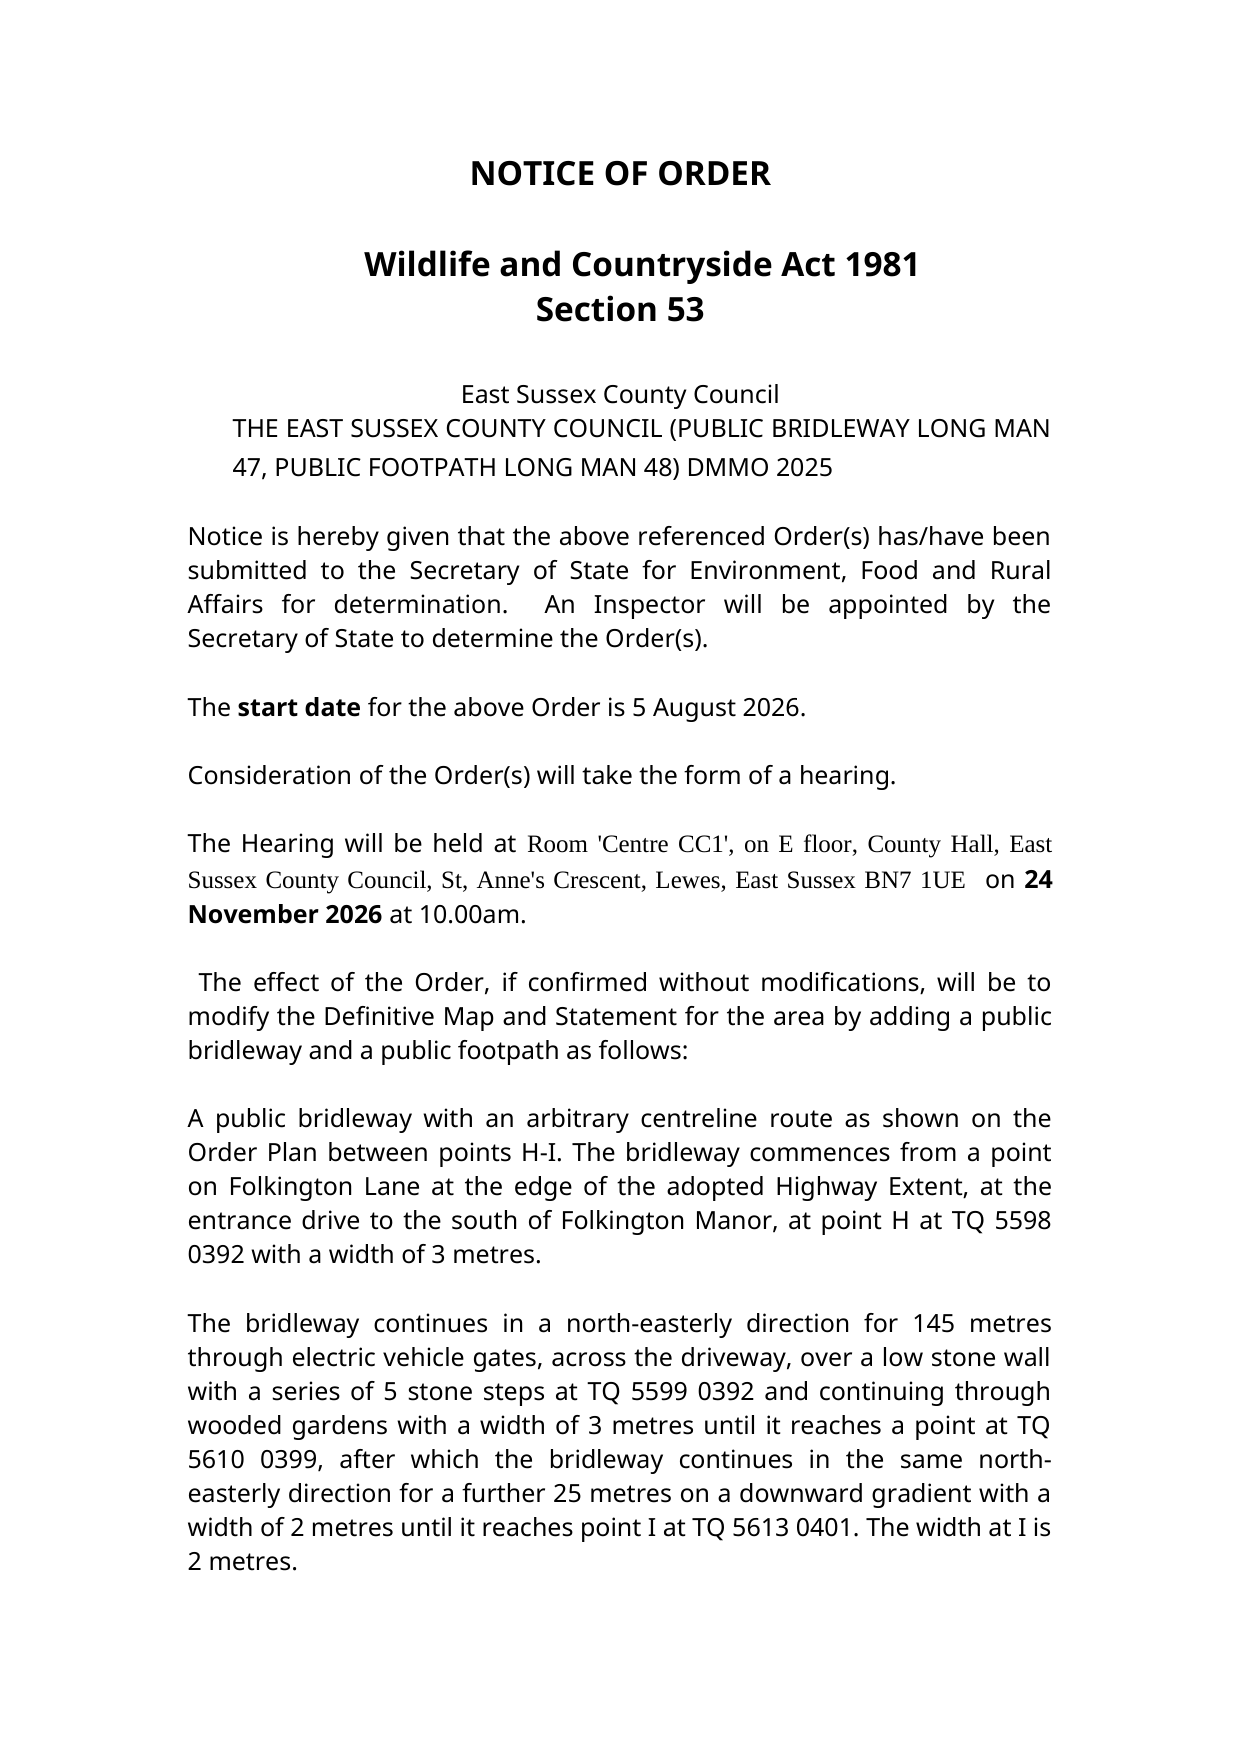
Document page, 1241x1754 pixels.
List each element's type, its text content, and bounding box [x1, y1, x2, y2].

text The effect of the Order, if confirmed without modifications, will be to modify the Definitive Map and Statement for the area by adding a public bridleway and a public footpath as follows: [187, 964, 1053, 1067]
text Notice is hereby given that the above referenced Order(s) has/have been submitted to the Secretary of State for Environment, Food and Rural Affairs for determination. An Inspector will be appointed by the Secretary of State to determine the Order(s). [187, 519, 1053, 655]
text East Sussex County Council [187, 377, 1053, 411]
text Wildlife and Countryside Act 1981 [187, 241, 1053, 286]
text NOTICE OF ORDER [187, 150, 1053, 195]
text Section 53 [187, 286, 1053, 332]
text The Hearing will be held at Room 'Centre CC1', on E floor, County Hall, East Sussex County Council, St, Anne's Crescent, Lewes, East Sussex BN7 1UE on 24 November 2026 at 10.00am. [187, 826, 1053, 931]
text Consideration of the Order(s) will take the form of a hearing. [187, 757, 1053, 791]
text A public bridleway with an arbitrary centreline route as shown on the Order Plan between points H-I. The bridleway commences from a point on Folkington Lane at the edge of the adopted Highway Extent, at the entrance drive to the south of Folkington Manor, at point H at TQ 5598 0392 with a width of 3 metres. [187, 1101, 1053, 1271]
text The bridleway continues in a north-easterly direction for 145 metres through electric vehicle gates, across the driveway, over a low stone wall with a series of 5 stone steps at TQ 5599 0392 and continuing through wooded gardens with a width of 3 metres until it reaches a point at TQ 5610 0399, after which the bridleway continues in the same north-easterly direction for a further 25 metres on a downward gradient with a width of 2 metres until it reaches point I at TQ 5613 0401. The width at I is 2 metres. [187, 1305, 1053, 1578]
text The start date for the above Order is 5 August 2026. [187, 689, 1053, 723]
text THE EAST SUSSEX COUNTY COUNCIL (PUBLIC BRIDLEWAY LONG MAN 47, PUBLIC FOOTPATH LONG MAN 48) DMMO 2025 [187, 411, 1053, 485]
